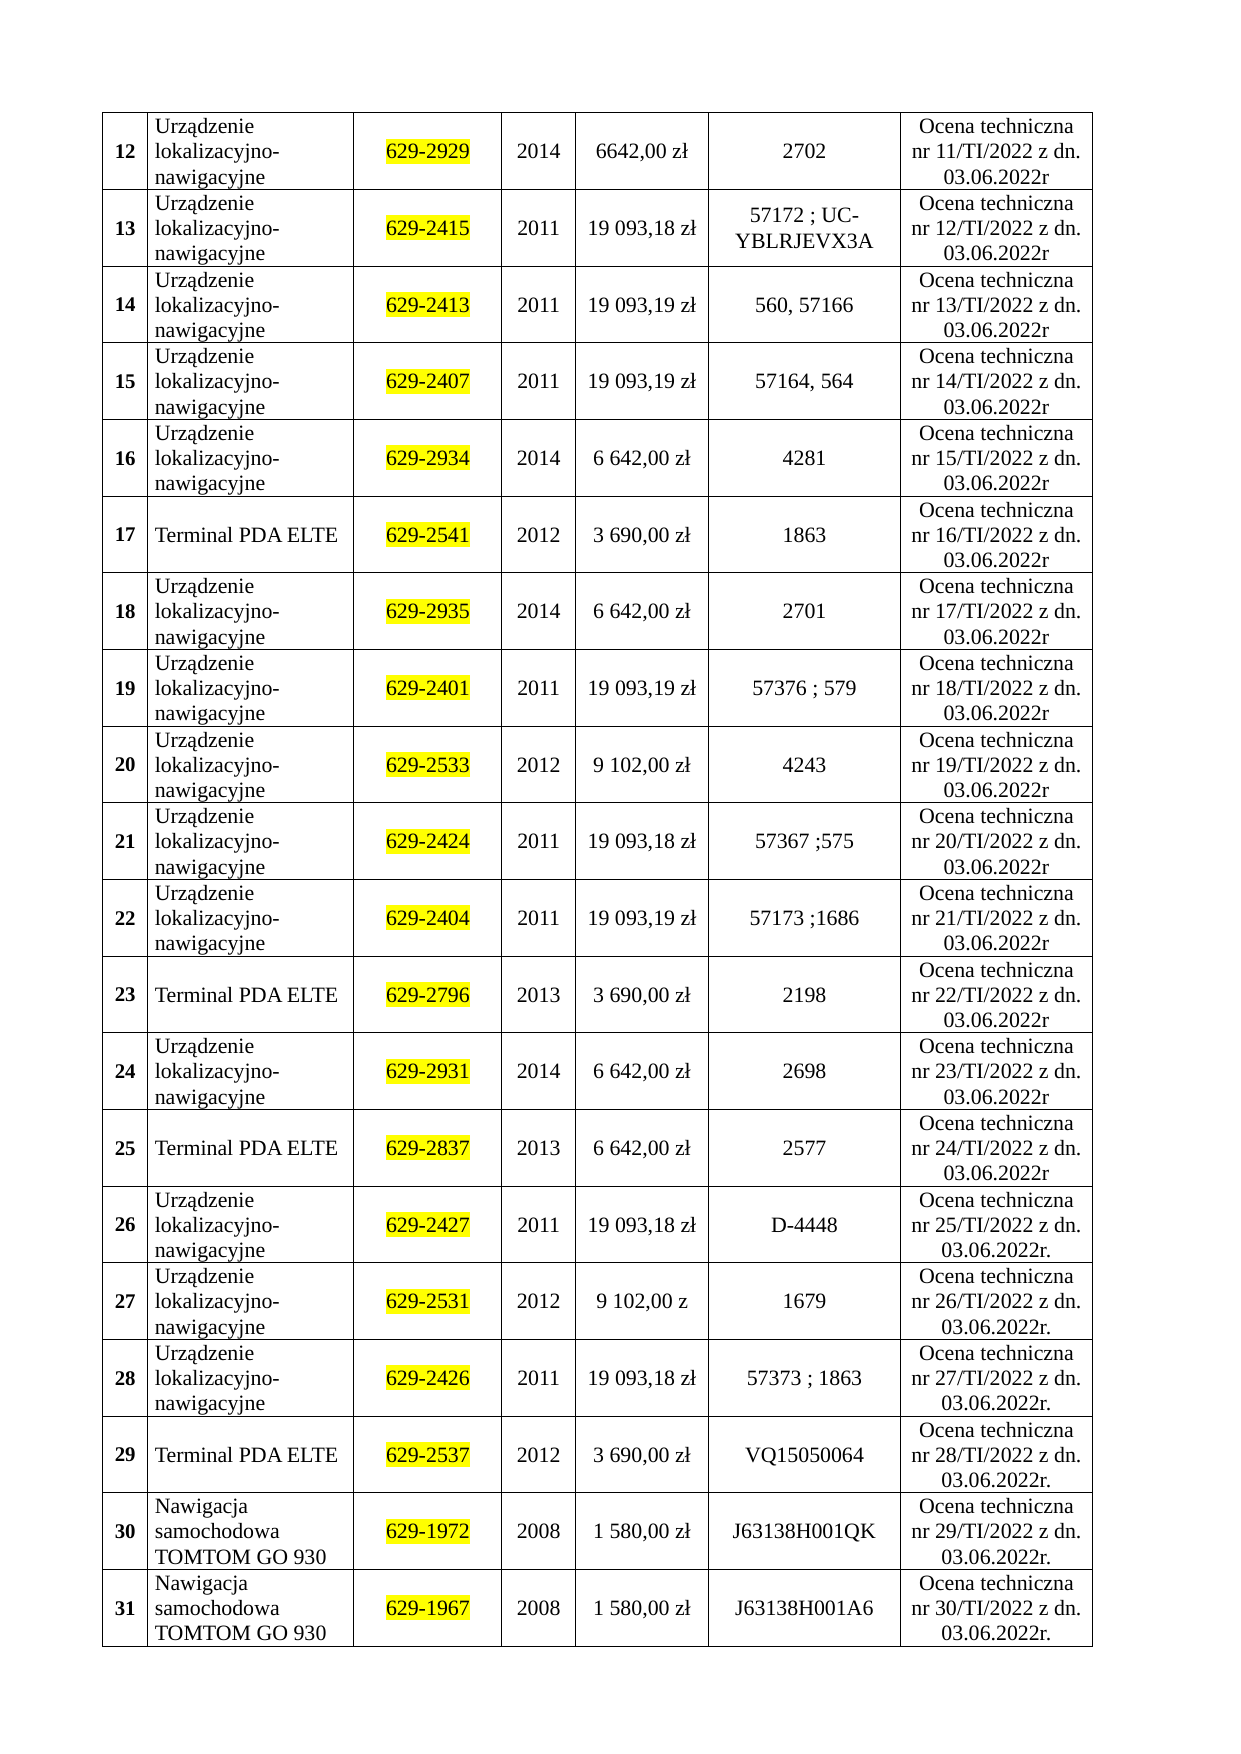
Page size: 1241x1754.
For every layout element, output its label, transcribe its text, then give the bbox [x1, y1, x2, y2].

table_cell 2011 [502, 343, 575, 419]
table_cell 25 [103, 1110, 147, 1186]
table_cell 2702 [709, 113, 900, 189]
table_cell 57373 ; 1863 [709, 1340, 900, 1416]
table_cell VQ15050064 [709, 1417, 900, 1492]
table_cell Terminal PDA ELTE [148, 1417, 353, 1492]
table_cell Urządzenie lokalizacyjno-nawigacyjne [148, 113, 353, 189]
table_cell 19 093,19 zł [576, 343, 708, 419]
table_cell 14 [103, 267, 147, 342]
table_cell 2013 [502, 1110, 575, 1186]
table_cell Terminal PDA ELTE [148, 957, 353, 1032]
table_cell Ocena techniczna nr 22/TI/2022 z dn. 03.06.2022r [901, 957, 1092, 1032]
table_cell Ocena techniczna nr 18/TI/2022 z dn. 03.06.2022r [901, 650, 1092, 726]
table_cell 2012 [502, 1263, 575, 1339]
table_cell 6 642,00 zł [576, 1033, 708, 1109]
table_cell 629-2426 [354, 1340, 501, 1416]
table_cell Ocena techniczna nr 28/TI/2022 z dn. 03.06.2022r. [901, 1417, 1092, 1492]
table_cell Ocena techniczna nr 30/TI/2022 z dn. 03.06.2022r. [901, 1570, 1092, 1646]
table_cell 19 [103, 650, 147, 726]
table_cell Urządzenie lokalizacyjno-nawigacyjne [148, 343, 353, 419]
table_cell 629-2541 [354, 497, 501, 572]
table_cell Ocena techniczna nr 25/TI/2022 z dn. 03.06.2022r. [901, 1187, 1092, 1262]
table_cell Urządzenie lokalizacyjno-nawigacyjne [148, 267, 353, 342]
table_cell 30 [103, 1493, 147, 1569]
table_cell 22 [103, 880, 147, 956]
table_cell Ocena techniczna nr 16/TI/2022 z dn. 03.06.2022r [901, 497, 1092, 572]
table_cell 629-2531 [354, 1263, 501, 1339]
table_cell Urządzenie lokalizacyjno-nawigacyjne [148, 803, 353, 879]
table_cell 57164, 564 [709, 343, 900, 419]
table_cell Urządzenie lokalizacyjno-nawigacyjne [148, 573, 353, 649]
table_cell 629-2401 [354, 650, 501, 726]
table_cell 19 093,18 zł [576, 1340, 708, 1416]
table_cell Urządzenie lokalizacyjno-nawigacyjne [148, 1033, 353, 1109]
table_cell Urządzenie lokalizacyjno-nawigacyjne [148, 650, 353, 726]
table_cell 3 690,00 zł [576, 1417, 708, 1492]
table_cell 31 [103, 1570, 147, 1646]
table_cell Urządzenie lokalizacyjno-nawigacyjne [148, 1263, 353, 1339]
table_cell 629-2415 [354, 190, 501, 266]
table_cell Urządzenie lokalizacyjno-nawigacyjne [148, 420, 353, 496]
table_cell Ocena techniczna nr 23/TI/2022 z dn. 03.06.2022r [901, 1033, 1092, 1109]
table_cell 629-2404 [354, 880, 501, 956]
table_cell 2014 [502, 573, 575, 649]
table_cell 629-2413 [354, 267, 501, 342]
table_cell 2012 [502, 497, 575, 572]
table_cell 1 580,00 zł [576, 1493, 708, 1569]
table_cell 57173 ;1686 [709, 880, 900, 956]
table_cell 20 [103, 727, 147, 802]
table_cell 6 642,00 zł [576, 420, 708, 496]
table_cell 629-2537 [354, 1417, 501, 1492]
table_cell 21 [103, 803, 147, 879]
table_cell 2008 [502, 1570, 575, 1646]
table_cell 2198 [709, 957, 900, 1032]
table_cell 9 102,00 zł [576, 727, 708, 802]
table_cell 2011 [502, 880, 575, 956]
table_cell 3 690,00 zł [576, 957, 708, 1032]
table_cell Urządzenie lokalizacyjno-nawigacyjne [148, 727, 353, 802]
table_cell 629-2533 [354, 727, 501, 802]
table_cell 19 093,19 zł [576, 880, 708, 956]
table_cell Nawigacja samochodowa TOMTOM GO 930 [148, 1570, 353, 1646]
table_cell Terminal PDA ELTE [148, 497, 353, 572]
table_cell Nawigacja samochodowa TOMTOM GO 930 [148, 1493, 353, 1569]
table_cell Ocena techniczna nr 21/TI/2022 z dn. 03.06.2022r [901, 880, 1092, 956]
table_cell 2012 [502, 727, 575, 802]
table_cell 629-2931 [354, 1033, 501, 1109]
table_cell 2701 [709, 573, 900, 649]
table_cell 26 [103, 1187, 147, 1262]
table_cell 2011 [502, 190, 575, 266]
table_cell Urządzenie lokalizacyjno-nawigacyjne [148, 1187, 353, 1262]
table_cell 629-2796 [354, 957, 501, 1032]
table_cell 57376 ; 579 [709, 650, 900, 726]
table_cell Ocena techniczna nr 20/TI/2022 z dn. 03.06.2022r [901, 803, 1092, 879]
table_cell 29 [103, 1417, 147, 1492]
table_cell Ocena techniczna nr 14/TI/2022 z dn. 03.06.2022r [901, 343, 1092, 419]
table_cell 23 [103, 957, 147, 1032]
table_cell 19 093,18 zł [576, 1187, 708, 1262]
table_cell 1679 [709, 1263, 900, 1339]
table_cell 2014 [502, 1033, 575, 1109]
table_cell 629-2407 [354, 343, 501, 419]
table_cell 2008 [502, 1493, 575, 1569]
table_cell Ocena techniczna nr 12/TI/2022 z dn. 03.06.2022r [901, 190, 1092, 266]
table_cell Urządzenie lokalizacyjno-nawigacyjne [148, 1340, 353, 1416]
table_cell Ocena techniczna nr 11/TI/2022 z dn. 03.06.2022r [901, 113, 1092, 189]
table_cell Ocena techniczna nr 27/TI/2022 z dn. 03.06.2022r. [901, 1340, 1092, 1416]
table_cell 57367 ;575 [709, 803, 900, 879]
table_cell 2011 [502, 803, 575, 879]
table_cell 12 [103, 113, 147, 189]
table_cell Ocena techniczna nr 26/TI/2022 z dn. 03.06.2022r. [901, 1263, 1092, 1339]
table_cell 3 690,00 zł [576, 497, 708, 572]
table_cell 17 [103, 497, 147, 572]
table_cell 629-2427 [354, 1187, 501, 1262]
table_cell 629-2929 [354, 113, 501, 189]
table_cell Ocena techniczna nr 19/TI/2022 z dn. 03.06.2022r [901, 727, 1092, 802]
table_cell 18 [103, 573, 147, 649]
table_cell 24 [103, 1033, 147, 1109]
table_cell 2698 [709, 1033, 900, 1109]
table_cell 19 093,18 zł [576, 803, 708, 879]
table_cell 6 642,00 zł [576, 573, 708, 649]
table_cell 2577 [709, 1110, 900, 1186]
table_cell 560, 57166 [709, 267, 900, 342]
table_cell Urządzenie lokalizacyjno-nawigacyjne [148, 880, 353, 956]
table_cell 2014 [502, 420, 575, 496]
table_cell 2014 [502, 113, 575, 189]
table_cell Ocena techniczna nr 29/TI/2022 z dn. 03.06.2022r. [901, 1493, 1092, 1569]
table_cell Urządzenie lokalizacyjno-nawigacyjne [148, 190, 353, 266]
table_cell 2011 [502, 650, 575, 726]
table_cell D-4448 [709, 1187, 900, 1262]
table_cell 15 [103, 343, 147, 419]
table_cell 57172 ; UC-YBLRJEVX3A [709, 190, 900, 266]
table_cell 1863 [709, 497, 900, 572]
table_cell 6 642,00 zł [576, 1110, 708, 1186]
table_cell 28 [103, 1340, 147, 1416]
table_cell Ocena techniczna nr 24/TI/2022 z dn. 03.06.2022r [901, 1110, 1092, 1186]
table_cell 9 102,00 z [576, 1263, 708, 1339]
table_cell 2013 [502, 957, 575, 1032]
table_cell 629-2837 [354, 1110, 501, 1186]
table_cell Terminal PDA ELTE [148, 1110, 353, 1186]
table_cell 2011 [502, 267, 575, 342]
table_cell Ocena techniczna nr 17/TI/2022 z dn. 03.06.2022r [901, 573, 1092, 649]
table_cell 19 093,18 zł [576, 190, 708, 266]
table_cell 13 [103, 190, 147, 266]
table_cell 4243 [709, 727, 900, 802]
table_cell 4281 [709, 420, 900, 496]
table_cell Ocena techniczna nr 13/TI/2022 z dn. 03.06.2022r [901, 267, 1092, 342]
table_cell 6642,00 zł [576, 113, 708, 189]
table_cell 629-2424 [354, 803, 501, 879]
table_cell 2011 [502, 1340, 575, 1416]
table_cell 629-1972 [354, 1493, 501, 1569]
table_cell 2011 [502, 1187, 575, 1262]
table_cell 629-1967 [354, 1570, 501, 1646]
table_cell 27 [103, 1263, 147, 1339]
table_cell 2012 [502, 1417, 575, 1492]
table_cell 19 093,19 zł [576, 267, 708, 342]
table_cell J63138H001QK [709, 1493, 900, 1569]
table_cell 16 [103, 420, 147, 496]
table_cell 629-2934 [354, 420, 501, 496]
table_cell Ocena techniczna nr 15/TI/2022 z dn. 03.06.2022r [901, 420, 1092, 496]
table_cell 629-2935 [354, 573, 501, 649]
table_cell 19 093,19 zł [576, 650, 708, 726]
table_cell 1 580,00 zł [576, 1570, 708, 1646]
table_cell J63138H001A6 [709, 1570, 900, 1646]
